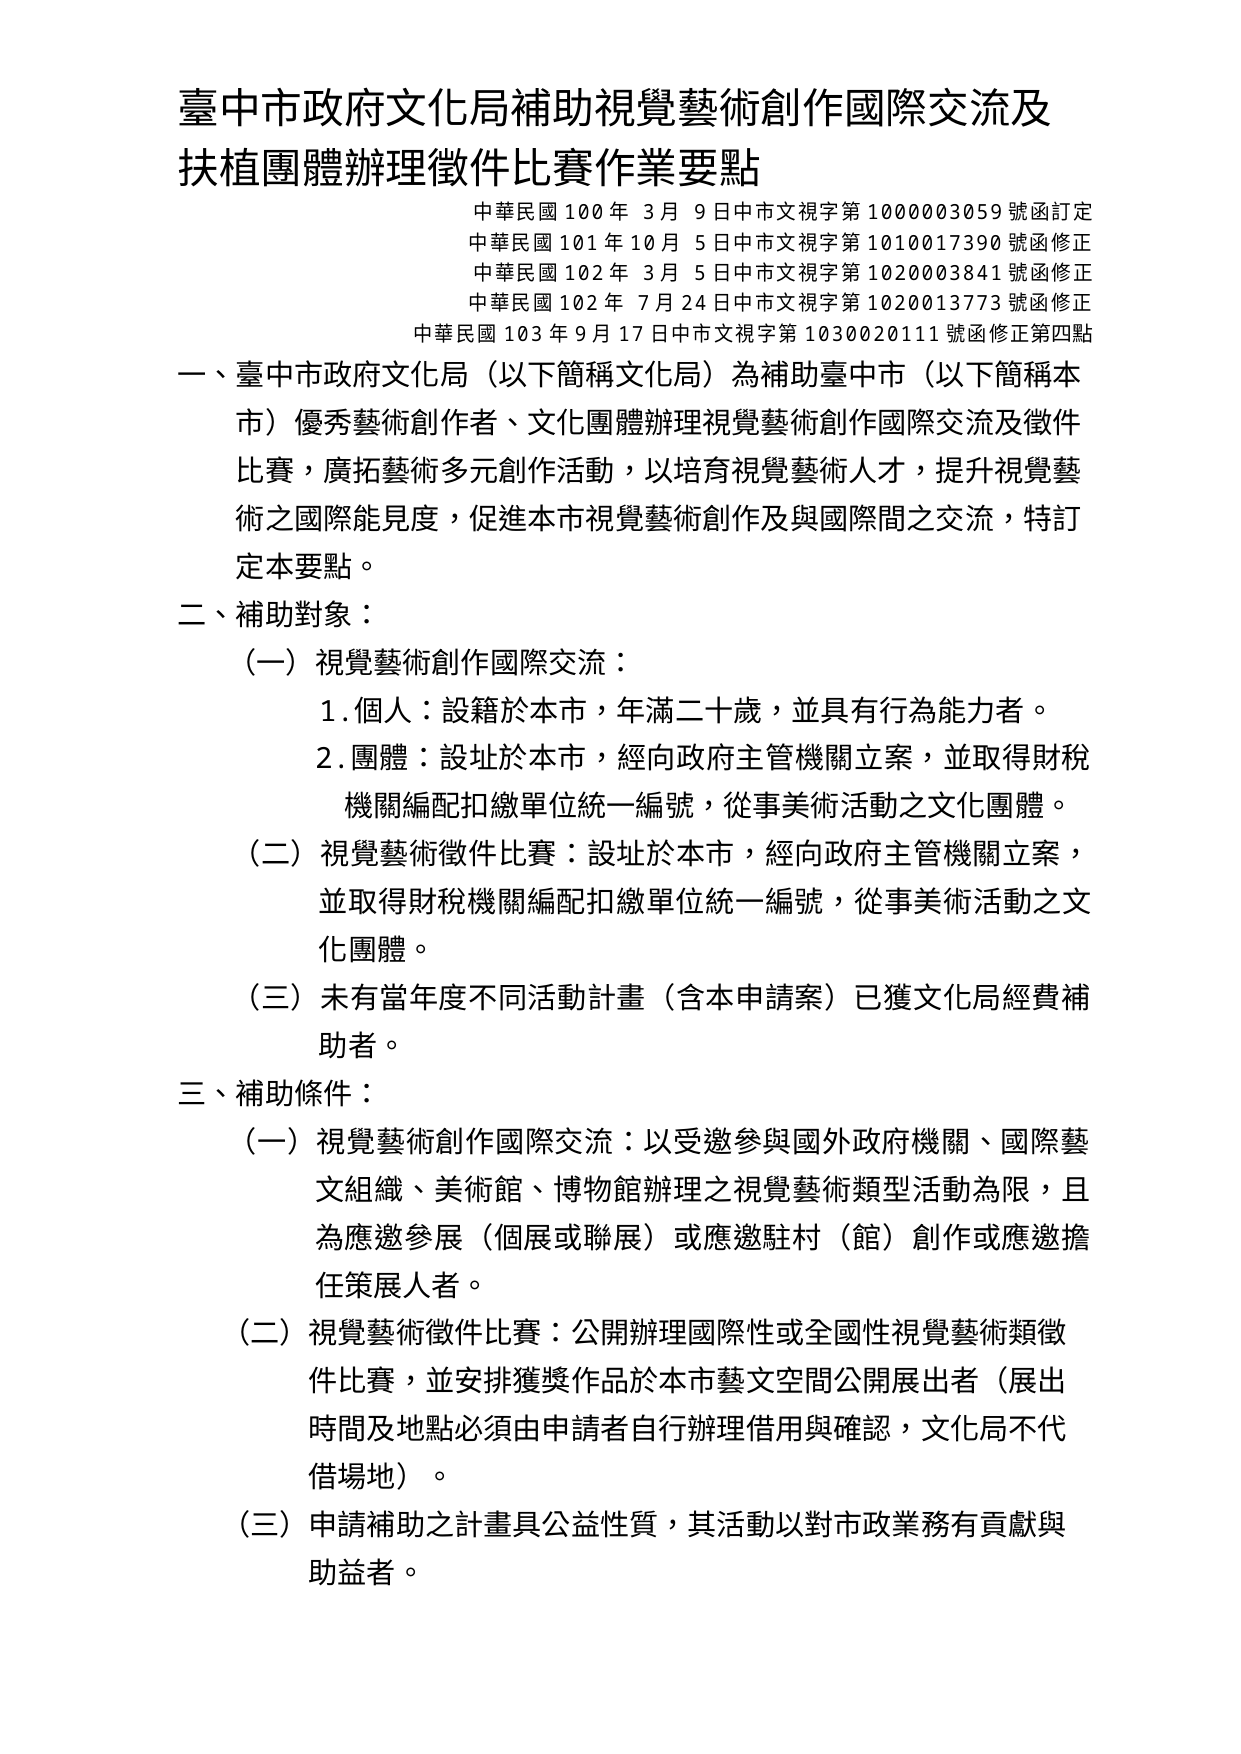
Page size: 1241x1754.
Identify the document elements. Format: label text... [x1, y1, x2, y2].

text 臺中市政府文化局補助視覺藝術創作國際交流及扶植團體辦理徵件比賽作業要點 [177, 75, 1092, 196]
text 中華民國103年9月17日中市文視字第1030020111號函修正第四點 [177, 317, 1092, 347]
text 中華民國101年10月 5日中市文視字第1010017390號函修正 [177, 226, 1092, 256]
text 1.個人：設籍於本市，年滿二十歲，並具有行為能力者。 [290, 683, 1092, 731]
text 一、臺中市政府文化局（以下簡稱文化局）為補助臺中市（以下簡稱本市）優秀藝術創作者、文化團體辦理視覺藝術創作國際交流及徵件比賽，廣拓藝術多元創作活動，以培育視覺藝術人才，提升視覺藝術之國際能見度，促進本市視覺藝術創作及與國際間之交流，特訂定本要點。 [177, 347, 1092, 587]
text （二）視覺藝術徵件比賽：公開辦理國際性或全國性視覺藝術類徵件比賽，並安排獲獎作品於本市藝文空間公開展出者（展出時間及地點必須由申請者自行辦理借用與確認，文化局不代借場地）。 [221, 1306, 1092, 1497]
text （三）申請補助之計畫具公益性質，其活動以對市政業務有貢獻與助益者。 [221, 1497, 1092, 1593]
text 中華民國100年 3月 9日中市文視字第1000003059號函訂定 [177, 196, 1092, 226]
text 三、補助條件： [177, 1066, 1092, 1114]
text 中華民國102年 3月 5日中市文視字第1020003841號函修正 [177, 256, 1092, 287]
text （一）視覺藝術創作國際交流： [227, 635, 1092, 683]
text （二）視覺藝術徵件比賽：設址於本市，經向政府主管機關立案，並取得財稅機關編配扣繳單位統一編號，從事美術活動之文化團體。 [231, 826, 1092, 970]
text （一）視覺藝術創作國際交流：以受邀參與國外政府機關、國際藝文組織、美術館、博物館辦理之視覺藝術類型活動為限，且為應邀參展（個展或聯展）或應邀駐村（館）創作或應邀擔任策展人者。 [227, 1114, 1092, 1306]
text 2.團體：設址於本市，經向政府主管機關立案，並取得財稅機關編配扣繳單位統一編號，從事美術活動之文化團體。 [315, 731, 1092, 826]
text 二、補助對象： [177, 587, 1092, 635]
text （三）未有當年度不同活動計畫（含本申請案）已獲文化局經費補助者。 [231, 970, 1092, 1066]
text 中華民國102年 7月24日中市文視字第1020013773號函修正 [177, 287, 1092, 317]
